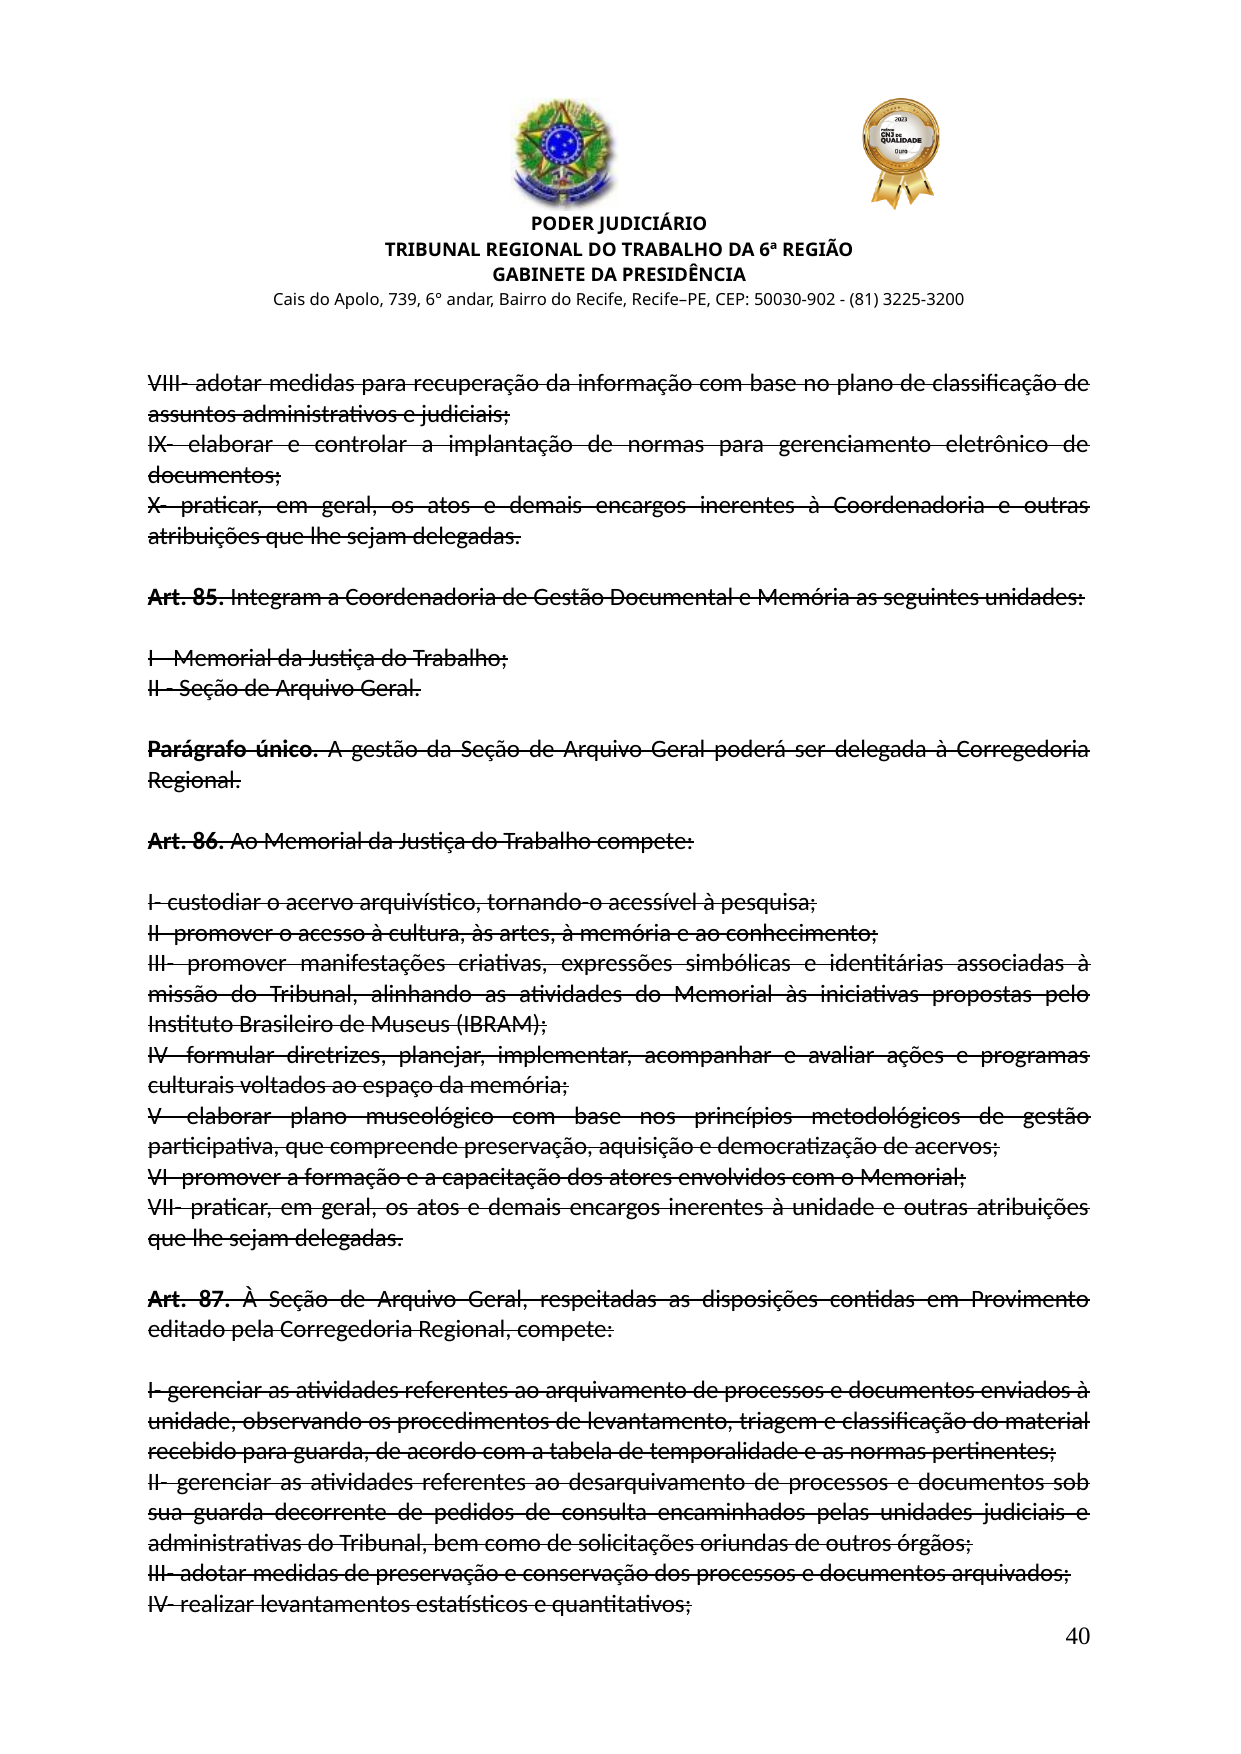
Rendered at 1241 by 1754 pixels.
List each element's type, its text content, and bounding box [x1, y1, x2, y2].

text I- gerenciar as atividades referentes ao arquivamento de processos e documentos enviados à unidade, observando os procedimentos de levantamento, triagem e classificação do material recebido para guarda, de acordo com a tabela de temporalidade e as normas pertinentes; [147, 1374, 1090, 1391]
text III- promover manifestações criativas, expressões simbólicas e identitárias associadas à missão do Tribunal, alinhando as atividades do Memorial às iniciativas propostas pelo Instituto Brasileiro de Museus (IBRAM); [147, 947, 1090, 964]
text VIII- adotar medidas para recuperação da informação com base no plano de classificação de assuntos administrativos e judiciais; [147, 367, 1090, 384]
text II- gerenciar as atividades referentes ao desarquivamento de processos e documentos sob sua guarda decorrente de pedidos de consulta encaminhados pelas unidades judiciais e administrativas do Tribunal, bem como de solicitações oriundas de outros órgãos; [147, 1466, 1090, 1483]
text II - Seção de Arquivo Geral. [147, 672, 1090, 703]
picture [510, 98, 619, 211]
text II- gerenciar as atividades referentes ao desarquivamento de processos e documentos sob sua guarda decorrente de pedidos de consulta encaminhados pelas unidades judiciais e administrativas do Tribunal, bem como de solicitações oriundas de outros órgãos; [147, 1484, 1090, 1513]
text II- promover o acesso à cultura, às artes, à memória e ao conhecimento; [147, 917, 1090, 947]
text Parágrafo único. A gestão da Seção de Arquivo Geral poderá ser delegada à Corregedoria Regional. [147, 733, 1090, 750]
text III- adotar medidas de preservação e conservação dos processos e documentos arquivados; [147, 1558, 1090, 1588]
text VII- praticar, em geral, os atos e demais encargos inerentes à unidade e outras atribuições que lhe sejam delegadas. [147, 1191, 1090, 1208]
text IV- formular diretrizes, planejar, implementar, acompanhar e avaliar ações e programas culturais voltados ao espaço da memória; [147, 1039, 1090, 1055]
text X- praticar, em geral, os atos e demais encargos inerentes à Coordenadoria e outras atribuições que lhe sejam delegadas. [147, 489, 1090, 506]
text X- praticar, em geral, os atos e demais encargos inerentes à Coordenadoria e outras atribuições que lhe sejam delegadas. [147, 508, 1090, 550]
text I- gerenciar as atividades referentes ao arquivamento de processos e documentos enviados à unidade, observando os procedimentos de levantamento, triagem e classificação do material recebido para guarda, de acordo com a tabela de temporalidade e as normas pertinentes; [147, 1392, 1090, 1421]
text IV- formular diretrizes, planejar, implementar, acompanhar e avaliar ações e programas culturais voltados ao espaço da memória; [147, 1056, 1090, 1100]
text Parágrafo único. A gestão da Seção de Arquivo Geral poderá ser delegada à Corregedoria Regional. [147, 751, 1090, 794]
picture [862, 98, 940, 210]
text IV- realizar levantamentos estatísticos e quantitativos; [147, 1588, 1090, 1619]
text I- gerenciar as atividades referentes ao arquivamento de processos e documentos enviados à unidade, observando os procedimentos de levantamento, triagem e classificação do material recebido para guarda, de acordo com a tabela de temporalidade e as normas pertinentes; [147, 1422, 1090, 1466]
text II- gerenciar as atividades referentes ao desarquivamento de processos e documentos sob sua guarda decorrente de pedidos de consulta encaminhados pelas unidades judiciais e administrativas do Tribunal, bem como de solicitações oriundas de outros órgãos; [147, 1514, 1090, 1558]
text Art. 87. À Seção de Arquivo Geral, respeitadas as disposições contidas em Provimento editado pela Corregedoria Regional, compete: [147, 1301, 1090, 1344]
text IX- elaborar e controlar a implantação de normas para gerenciamento eletrônico de documentos; [147, 446, 1090, 489]
text Art. 87. À Seção de Arquivo Geral, respeitadas as disposições contidas em Provimento editado pela Corregedoria Regional, compete: [147, 1283, 1090, 1299]
text I - Memorial da Justiça do Trabalho; [148, 642, 1090, 672]
text V- elaborar plano museológico com base nos princípios metodológicos de gestão participativa, que compreende preservação, aquisição e democratização de acervos; [147, 1100, 1090, 1116]
text IX- elaborar e controlar a implantação de normas para gerenciamento eletrônico de documentos; [147, 428, 1090, 445]
text III- promover manifestações criativas, expressões simbólicas e identitárias associadas à missão do Tribunal, alinhando as atividades do Memorial às iniciativas propostas pelo Instituto Brasileiro de Museus (IBRAM); [147, 995, 1090, 1039]
text Art. 86. Ao Memorial da Justiça do Trabalho compete: [147, 825, 1090, 856]
text VII- praticar, em geral, os atos e demais encargos inerentes à unidade e outras atribuições que lhe sejam delegadas. [147, 1209, 1090, 1252]
text VI- promover a formação e a capacitação dos atores envolvidos com o Memorial; [147, 1161, 1090, 1191]
text III- promover manifestações criativas, expressões simbólicas e identitárias associadas à missão do Tribunal, alinhando as atividades do Memorial às iniciativas propostas pelo Instituto Brasileiro de Museus (IBRAM); [147, 965, 1090, 994]
text VIII- adotar medidas para recuperação da informação com base no plano de classificação de assuntos administrativos e judiciais; [147, 385, 1090, 428]
text V- elaborar plano museológico com base nos princípios metodológicos de gestão participativa, que compreende preservação, aquisição e democratização de acervos; [147, 1117, 1090, 1161]
picture [191, 98, 300, 211]
text I- custodiar o acervo arquivístico, tornando-o acessível à pesquisa; [147, 886, 1090, 917]
text Art. 85. Integram a Coordenadoria de Gestão Documental e Memória as seguintes unidades: [147, 581, 1090, 611]
